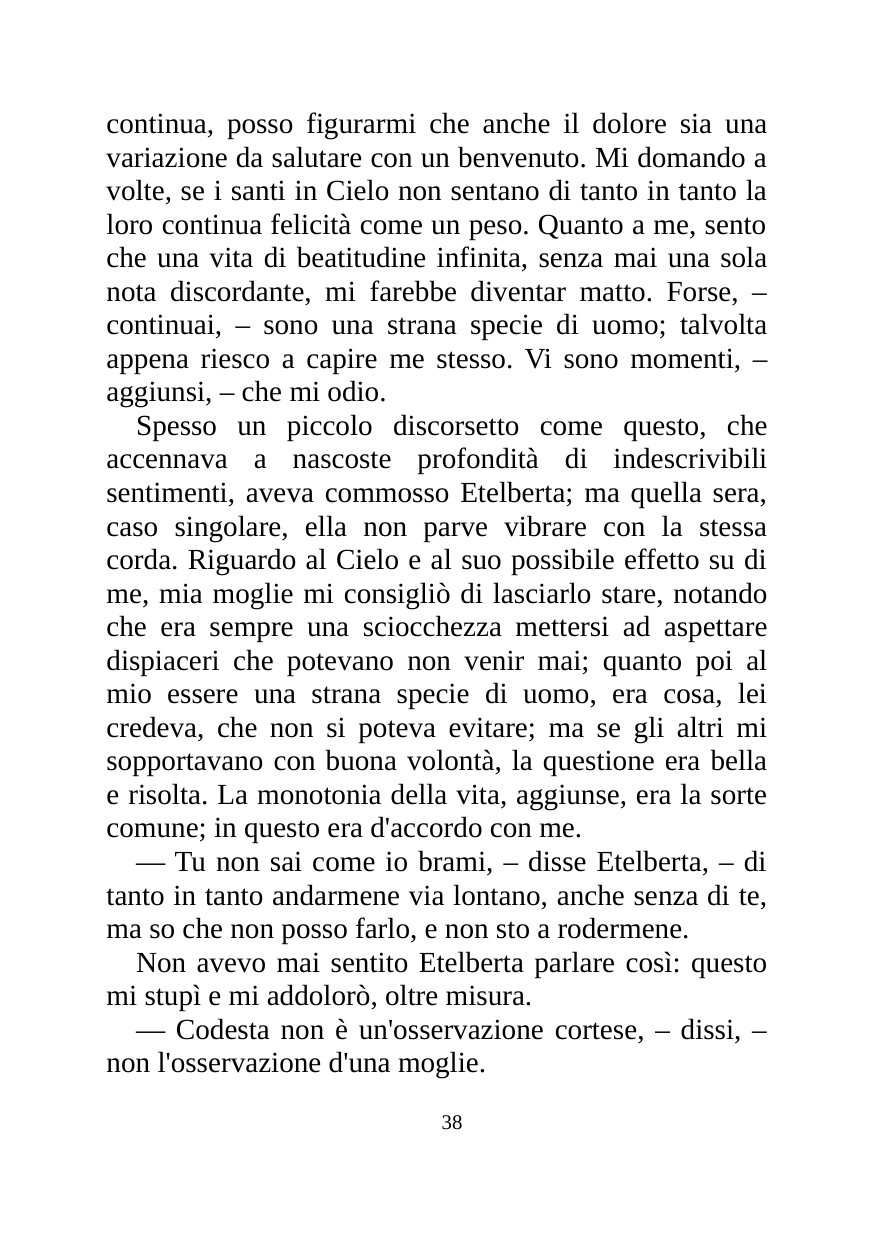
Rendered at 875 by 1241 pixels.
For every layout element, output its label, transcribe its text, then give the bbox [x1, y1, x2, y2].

text Spesso un piccolo discorsetto come questo, che accennava a nascoste profondità di indescrivibili sentimenti, aveva commosso Etelberta; ma quella sera, caso singolare, ella non parve vibrare con la stessa corda. Riguardo al Cielo e al suo possibile effetto su di me, mia moglie mi consigliò di lasciarlo stare, notando che era sempre una sciocchezza mettersi ad aspettare dispiaceri che potevano non venir mai; quanto poi al mio essere una strana specie di uomo, era cosa, lei credeva, che non si poteva evitare; ma se gli altri mi sopportavano con buona volontà, la questione era bella e risolta. La monotonia della vita, aggiunse, era la sorte comune; in questo era d'accordo con me. [106, 408, 768, 844]
text — Tu non sai come io brami, – disse Etelberta, – di tanto in tanto andarmene via lontano, anche senza di te, ma so che non posso farlo, e non sto a rodermene. [106, 844, 768, 945]
text continua, posso figurarmi che anche il dolore sia una variazione da salutare con un benvenuto. Mi domando a volte, se i santi in Cielo non sentano di tanto in tanto la loro continua felicità come un peso. Quanto a me, sento che una vita di beatitudine infinita, senza mai una sola nota discordante, mi farebbe diventar matto. Forse, – continuai, – sono una strana specie di uomo; talvolta appena riesco a capire me stesso. Vi sono momenti, – aggiunsi, – che mi odio. [106, 106, 768, 408]
text — Codesta non è un'osservazione cortese, – dissi, – non l'osservazione d'una moglie. [106, 1012, 768, 1079]
text Non avevo mai sentito Etelberta parlare così: questo mi stupì e mi addolorò, oltre misura. [106, 945, 768, 1012]
